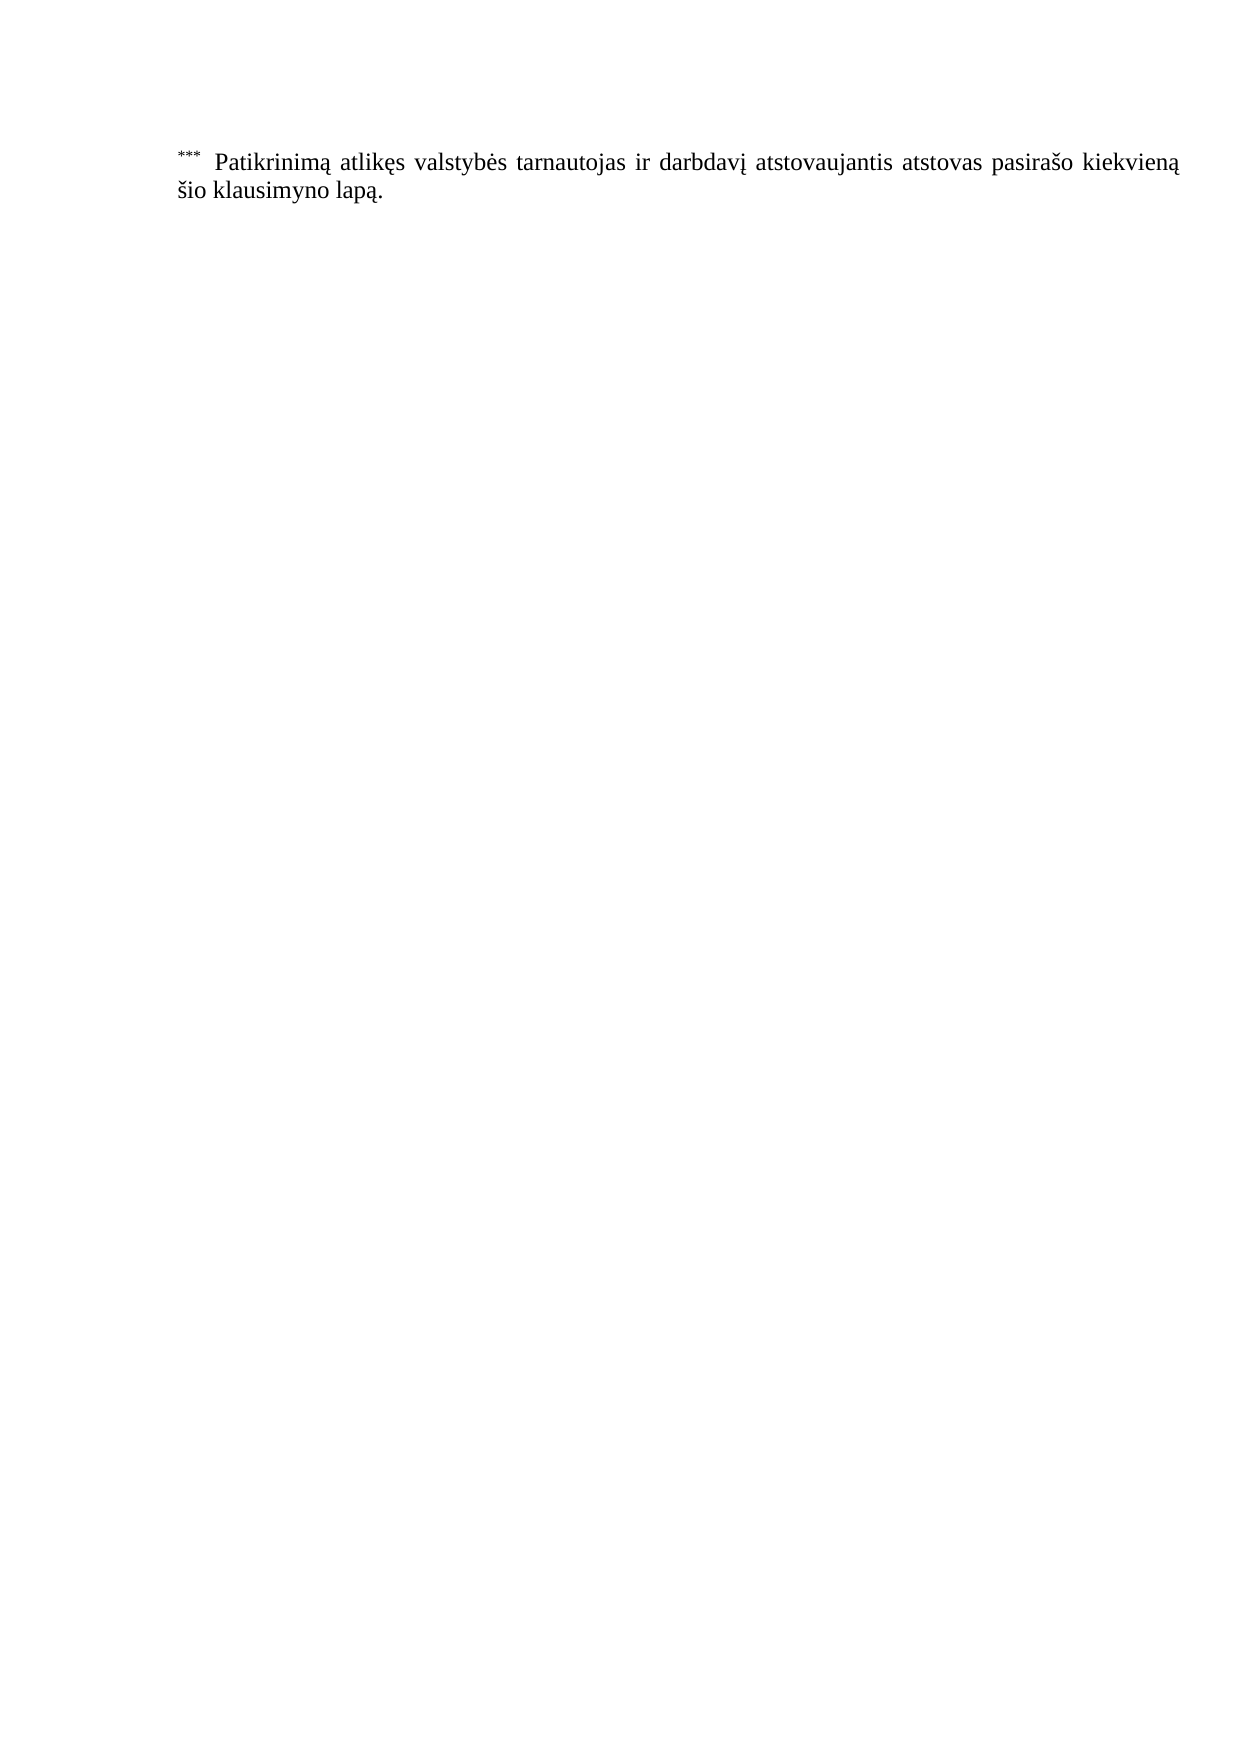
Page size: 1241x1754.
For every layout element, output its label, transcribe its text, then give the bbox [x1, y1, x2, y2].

text *** Patikrinimą atlikęs valstybės tarnautojas ir darbdavį atstovaujantis atstovas pasirašo kiekvieną šio klausimyno lapą. [177, 147, 1181, 204]
